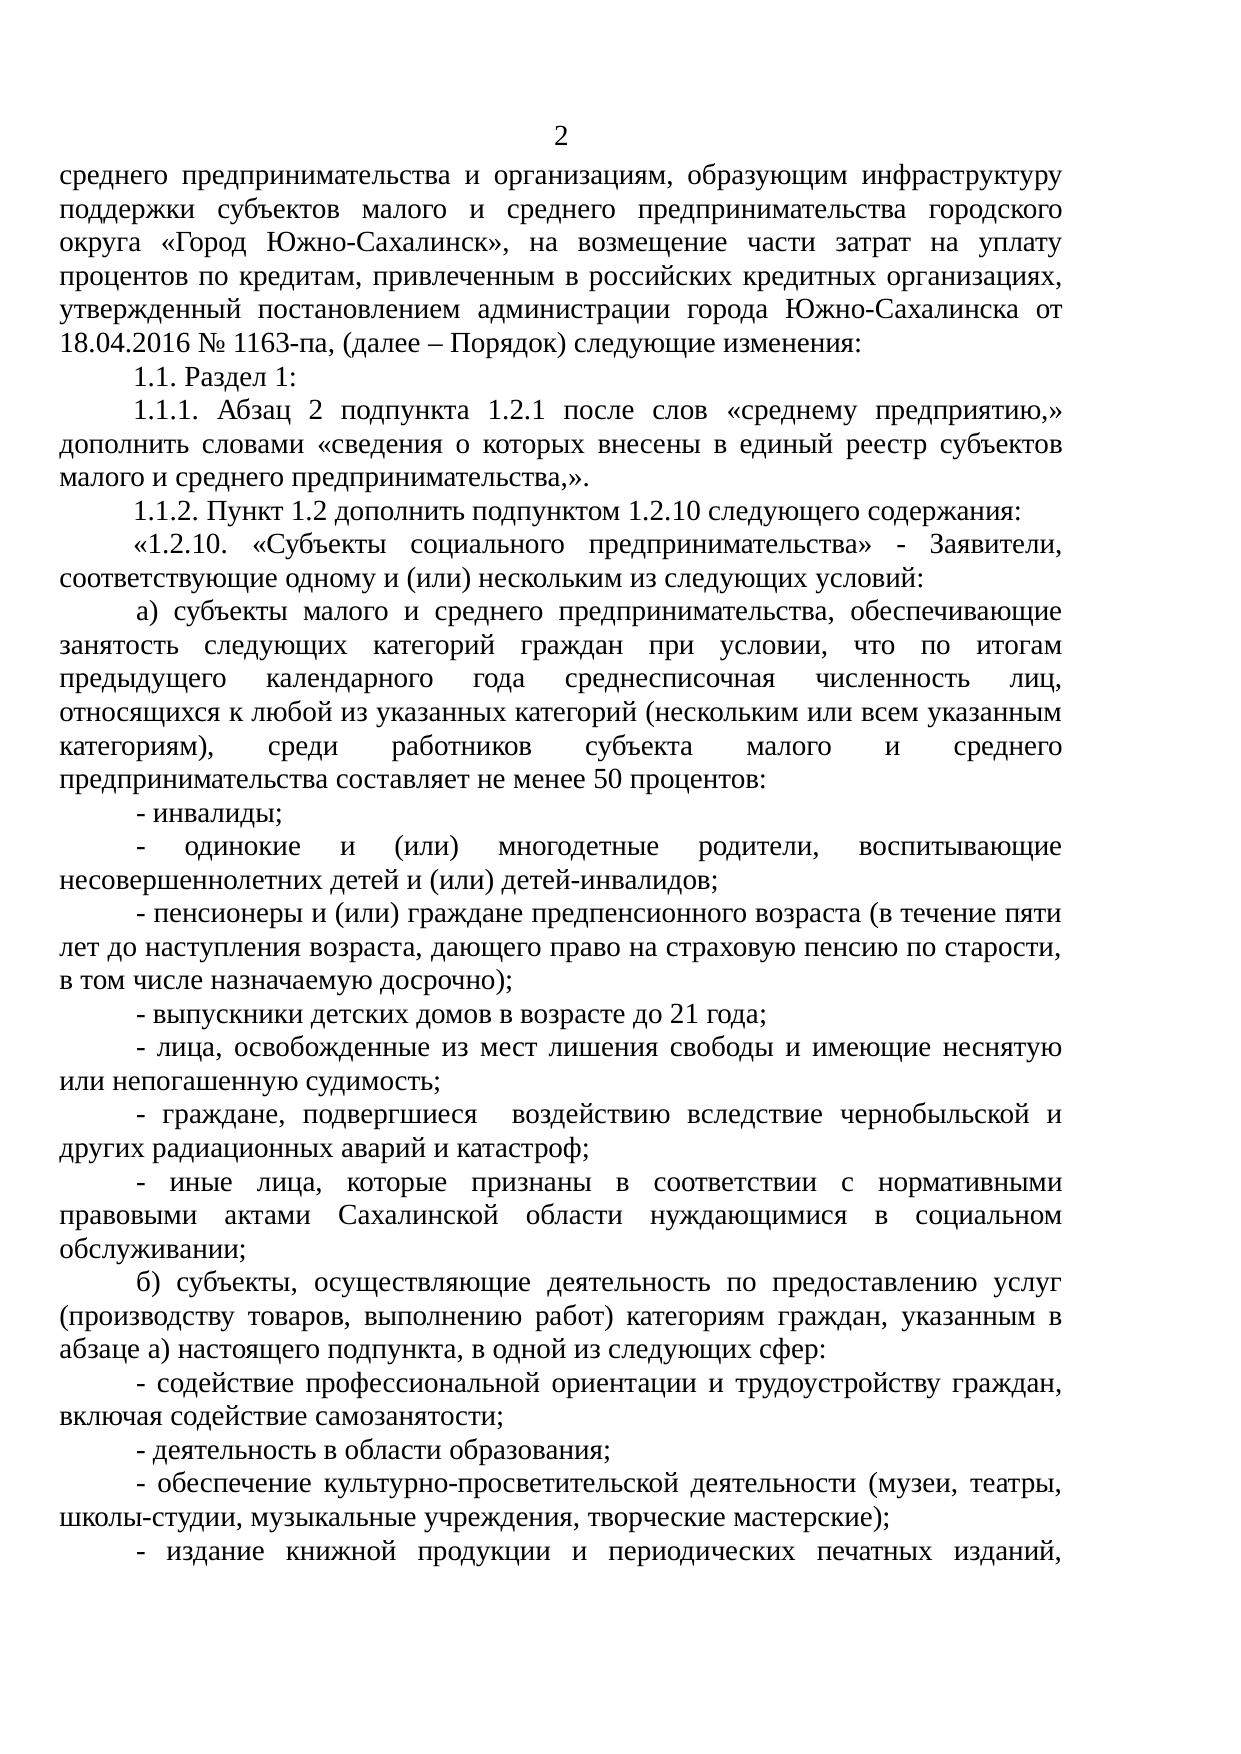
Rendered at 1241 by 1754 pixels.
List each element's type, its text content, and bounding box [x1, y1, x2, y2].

text - граждане, подвергшиеся воздействию вследствие чернобыльской и других радиационных аварий и катастроф; [59, 1097, 1063, 1164]
text - обеспечение культурно-просветительской деятельности (музеи, театры, школы-студии, музыкальные учреждения, творческие мастерские); [59, 1466, 1063, 1533]
text а) субъекты малого и среднего предпринимательства, обеспечивающие занятость следующих категорий граждан при условии, что по итогам предыдущего календарного года среднесписочная численность лиц, относящихся к любой из указанных категорий (нескольким или всем указанным категориям), среди работников субъекта малого и среднего предпринимательства составляет не менее 50 процентов: [59, 594, 1063, 795]
text - инвалиды; [59, 795, 1063, 828]
text 1.1.2. Пункт 1.2 дополнить подпунктом 1.2.10 следующего содержания: [59, 493, 1063, 527]
text «1.2.10. «Субъекты социального предпринимательства» - Заявители, соответствующие одному и (или) нескольким из следующих условий: [59, 527, 1063, 594]
text - содействие профессиональной ориентации и трудоустройству граждан, включая содействие самозанятости; [59, 1365, 1063, 1432]
text - выпускники детских домов в возрасте до 21 года; [59, 996, 1063, 1030]
text б) субъекты, осуществляющие деятельность по предоставлению услуг (производству товаров, выполнению работ) категориям граждан, указанным в абзаце а) настоящего подпункта, в одной из следующих сфер: [59, 1264, 1063, 1365]
text - одинокие и (или) многодетные родители, воспитывающие несовершеннолетних детей и (или) детей-инвалидов; [59, 828, 1063, 896]
text - пенсионеры и (или) граждане предпенсионного возраста (в течение пяти лет до наступления возраста, дающего право на страховую пенсию по старости, в том числе назначаемую досрочно); [59, 896, 1063, 996]
list среднего предпринимательства и организациям, образующим инфраструктуру поддержки субъектов малого и среднего предпринимательства городского округа «Город Южно-Сахалинск», на возмещение части затрат на уплату процентов по кредитам, привлеченным в российских кредитных организациях, утвержденный постановлением администрации города Южно-Сахалинска от 18.04.2016 № 1163-па, (далее – Порядок) следующие изменения: [59, 158, 1063, 359]
text - издание книжной продукции и периодических печатных изданий, [59, 1533, 1063, 1566]
text 1.1. Раздел 1: [59, 359, 1063, 392]
text - иные лица, которые признаны в соответствии с нормативными правовыми актами Сахалинской области нуждающимися в социальном обслуживании; [59, 1164, 1063, 1264]
text - лица, освобожденные из мест лишения свободы и имеющие неснятую или непогашенную судимость; [59, 1030, 1063, 1097]
text 1.1.1. Абзац 2 подпункта 1.2.1 после слов «среднему предприятию,» дополнить словами «сведения о которых внесены в единый реестр субъектов малого и среднего предпринимательства,». [59, 392, 1063, 493]
text - деятельность в области образования; [59, 1432, 1063, 1466]
